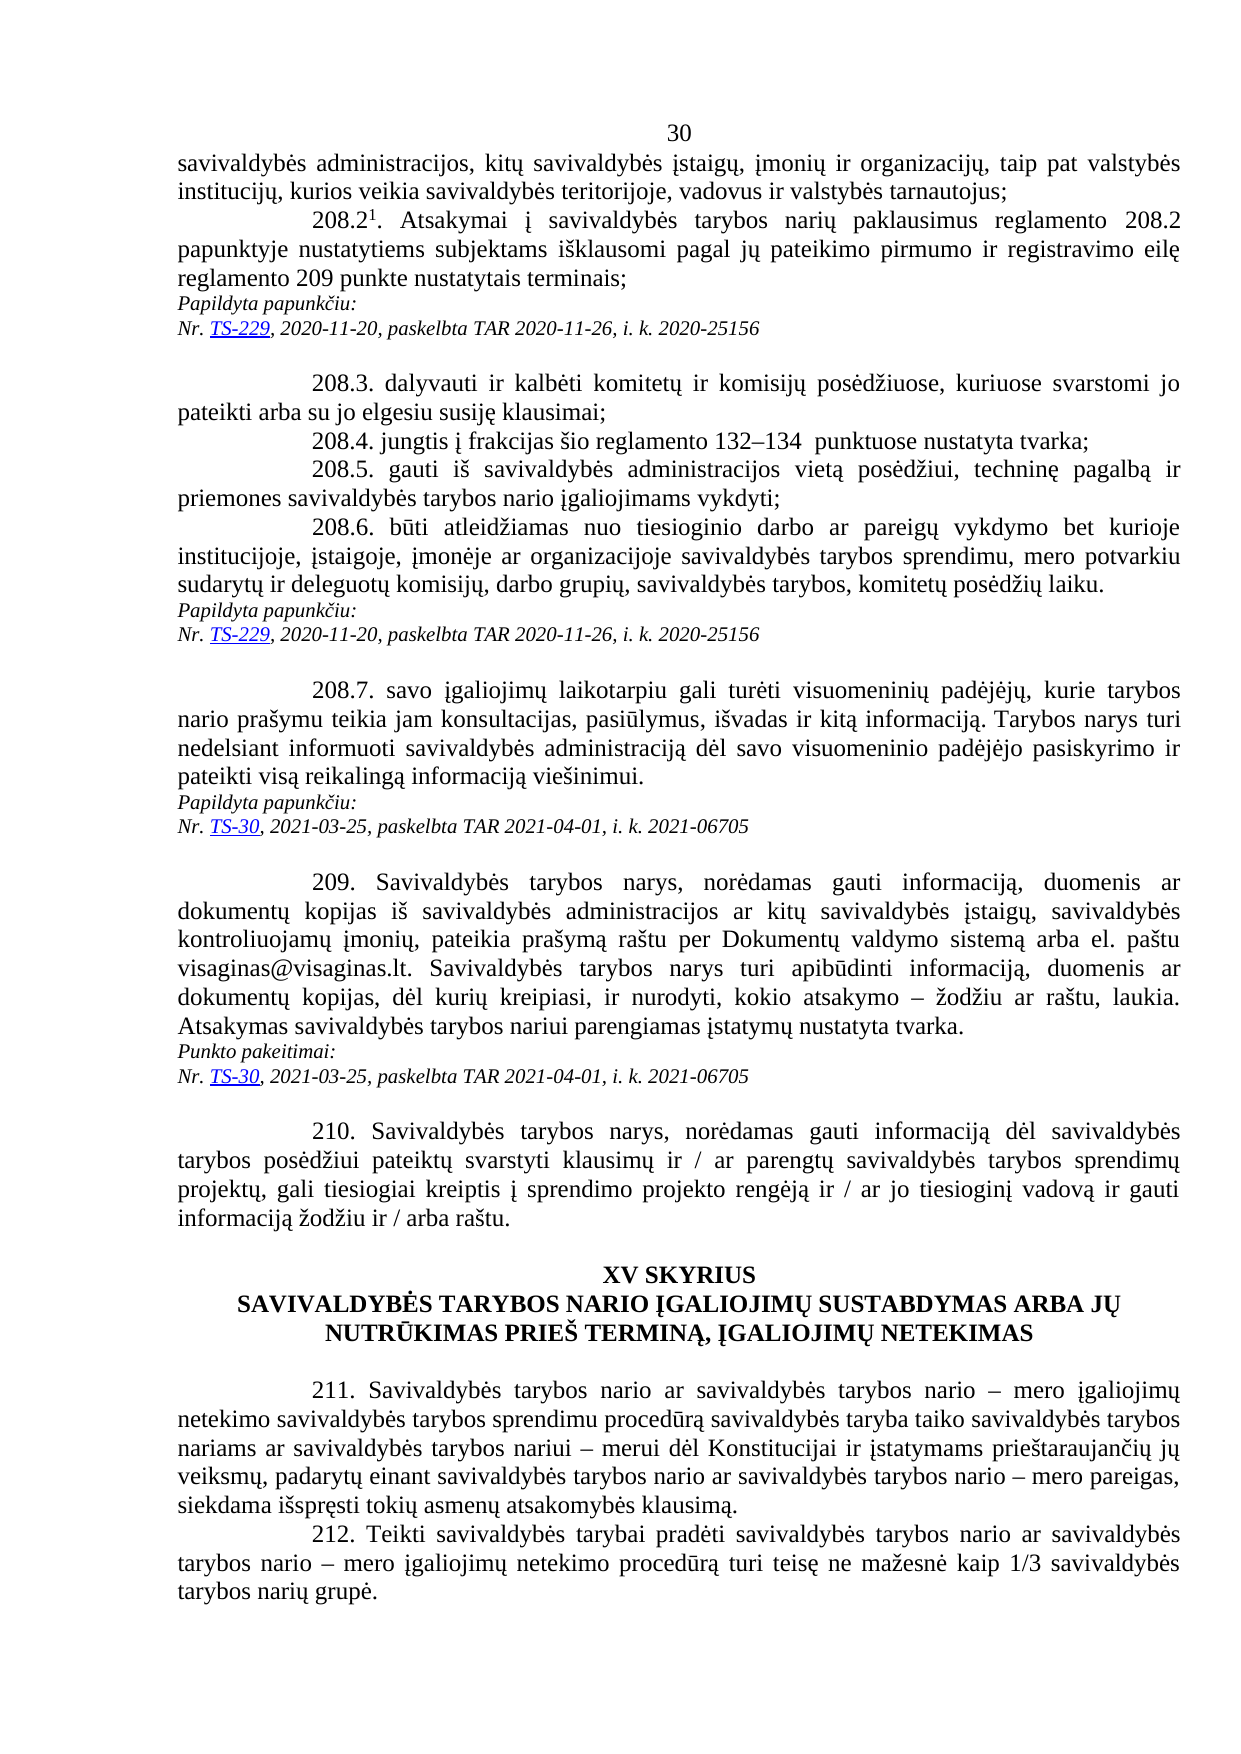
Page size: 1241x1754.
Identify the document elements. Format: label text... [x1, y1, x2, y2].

text 208.6. būti atleidžiamas nuo tiesioginio darbo ar pareigų vykdymo bet kurioje institucijoje, įstaigoje, įmonėje ar organizacijoje savivaldybės tarybos sprendimu, mero potvarkiu sudarytų ir deleguotų komisijų, darbo grupių, savivaldybės tarybos, komitetų posėdžių laiku. [177, 512, 1181, 598]
text XV SKYRIUS [177, 1260, 1181, 1289]
text Nr. TS-30, 2021-03-25, paskelbta TAR 2021-04-01, i. k. 2021-06705 [177, 1063, 1181, 1088]
text 208.5. gauti iš savivaldybės administracijos vietą posėdžiui, techninę pagalbą ir priemones savivaldybės tarybos nario įgaliojimams vykdyti; [177, 454, 1181, 512]
text Nr. TS-229, 2020-11-20, paskelbta TAR 2020-11-26, i. k. 2020-25156 [177, 622, 1181, 646]
text 210. Savivaldybės tarybos narys, norėdamas gauti informaciją dėl savivaldybės tarybos posėdžiui pateiktų svarstyti klausimų ir / ar parengtų savivaldybės tarybos sprendimų projektų, gali tiesiogiai kreiptis į sprendimo projekto rengėją ir / ar jo tiesioginį vadovą ir gauti informaciją žodžiu ir / arba raštu. [177, 1116, 1181, 1231]
text Nr. TS-30, 2021-03-25, paskelbta TAR 2021-04-01, i. k. 2021-06705 [177, 814, 1181, 838]
text 208.21. Atsakymai į savivaldybės tarybos narių paklausimus reglamento 208.2 papunktyje nustatytiems subjektams išklausomi pagal jų pateikimo pirmumo ir registravimo eilę reglamento 209 punkte nustatytais terminais; [177, 205, 1181, 291]
text SAVIVALDYBĖS TARYBOS NARIO ĮGALIOJIMŲ SUSTABDYMAS ARBA JŲ NUTRŪKIMAS PRIEŠ TERMINĄ, įgaliojimų netekimas [177, 1289, 1181, 1346]
text 209. Savivaldybės tarybos narys, norėdamas gauti informaciją, duomenis ar dokumentų kopijas iš savivaldybės administracijos ar kitų savivaldybės įstaigų, savivaldybės kontroliuojamų įmonių, pateikia prašymą raštu per Dokumentų valdymo sistemą arba el. paštu visaginas@visaginas.lt. Savivaldybės tarybos narys turi apibūdinti informaciją, duomenis ar dokumentų kopijas, dėl kurių kreipiasi, ir nurodyti, kokio atsakymo – žodžiu ar raštu, laukia. Atsakymas savivaldybės tarybos nariui parengiamas įstatymų nustatyta tvarka. [177, 867, 1181, 1039]
text 208.7. savo įgaliojimų laikotarpiu gali turėti visuomeninių padėjėjų, kurie tarybos nario prašymu teikia jam konsultacijas, pasiūlymus, išvadas ir kitą informaciją. Tarybos narys turi nedelsiant informuoti savivaldybės administraciją dėl savo visuomeninio padėjėjo pasiskyrimo ir pateikti visą reikalingą informaciją viešinimui. [177, 675, 1181, 790]
text 208.4. jungtis į frakcijas šio reglamento 132–134 punktuose nustatyta tvarka; [177, 426, 1181, 454]
text 208.3. dalyvauti ir kalbėti komitetų ir komisijų posėdžiuose, kuriuose svarstomi jo pateikti arba su jo elgesiu susiję klausimai; [177, 368, 1181, 426]
text Punkto pakeitimai: [177, 1039, 1181, 1063]
text 211. Savivaldybės tarybos nario ar savivaldybės tarybos nario – mero įgaliojimų netekimo savivaldybės tarybos sprendimu procedūrą savivaldybės taryba taiko savivaldybės tarybos nariams ar savivaldybės tarybos nariui – merui dėl Konstitucijai ir įstatymams prieštaraujančių jų veiksmų, padarytų einant savivaldybės tarybos nario ar savivaldybės tarybos nario – mero pareigas, siekdama išspręsti tokių asmenų atsakomybės klausimą. [177, 1375, 1181, 1519]
text savivaldybės administracijos, kitų savivaldybės įstaigų, įmonių ir organizacijų, taip pat valstybės institucijų, kurios veikia savivaldybės teritorijoje, vadovus ir valstybės tarnautojus; [177, 148, 1181, 205]
text Papildyta papunkčiu: [177, 790, 1181, 814]
text 212. Teikti savivaldybės tarybai pradėti savivaldybės tarybos nario ar savivaldybės tarybos nario – mero įgaliojimų netekimo procedūrą turi teisę ne mažesnė kaip 1/3 savivaldybės tarybos narių grupė. [177, 1519, 1181, 1605]
text Papildyta papunkčiu: [177, 291, 1181, 315]
text Papildyta papunkčiu: [177, 598, 1181, 622]
text Nr. TS-229, 2020-11-20, paskelbta TAR 2020-11-26, i. k. 2020-25156 [177, 315, 1181, 339]
